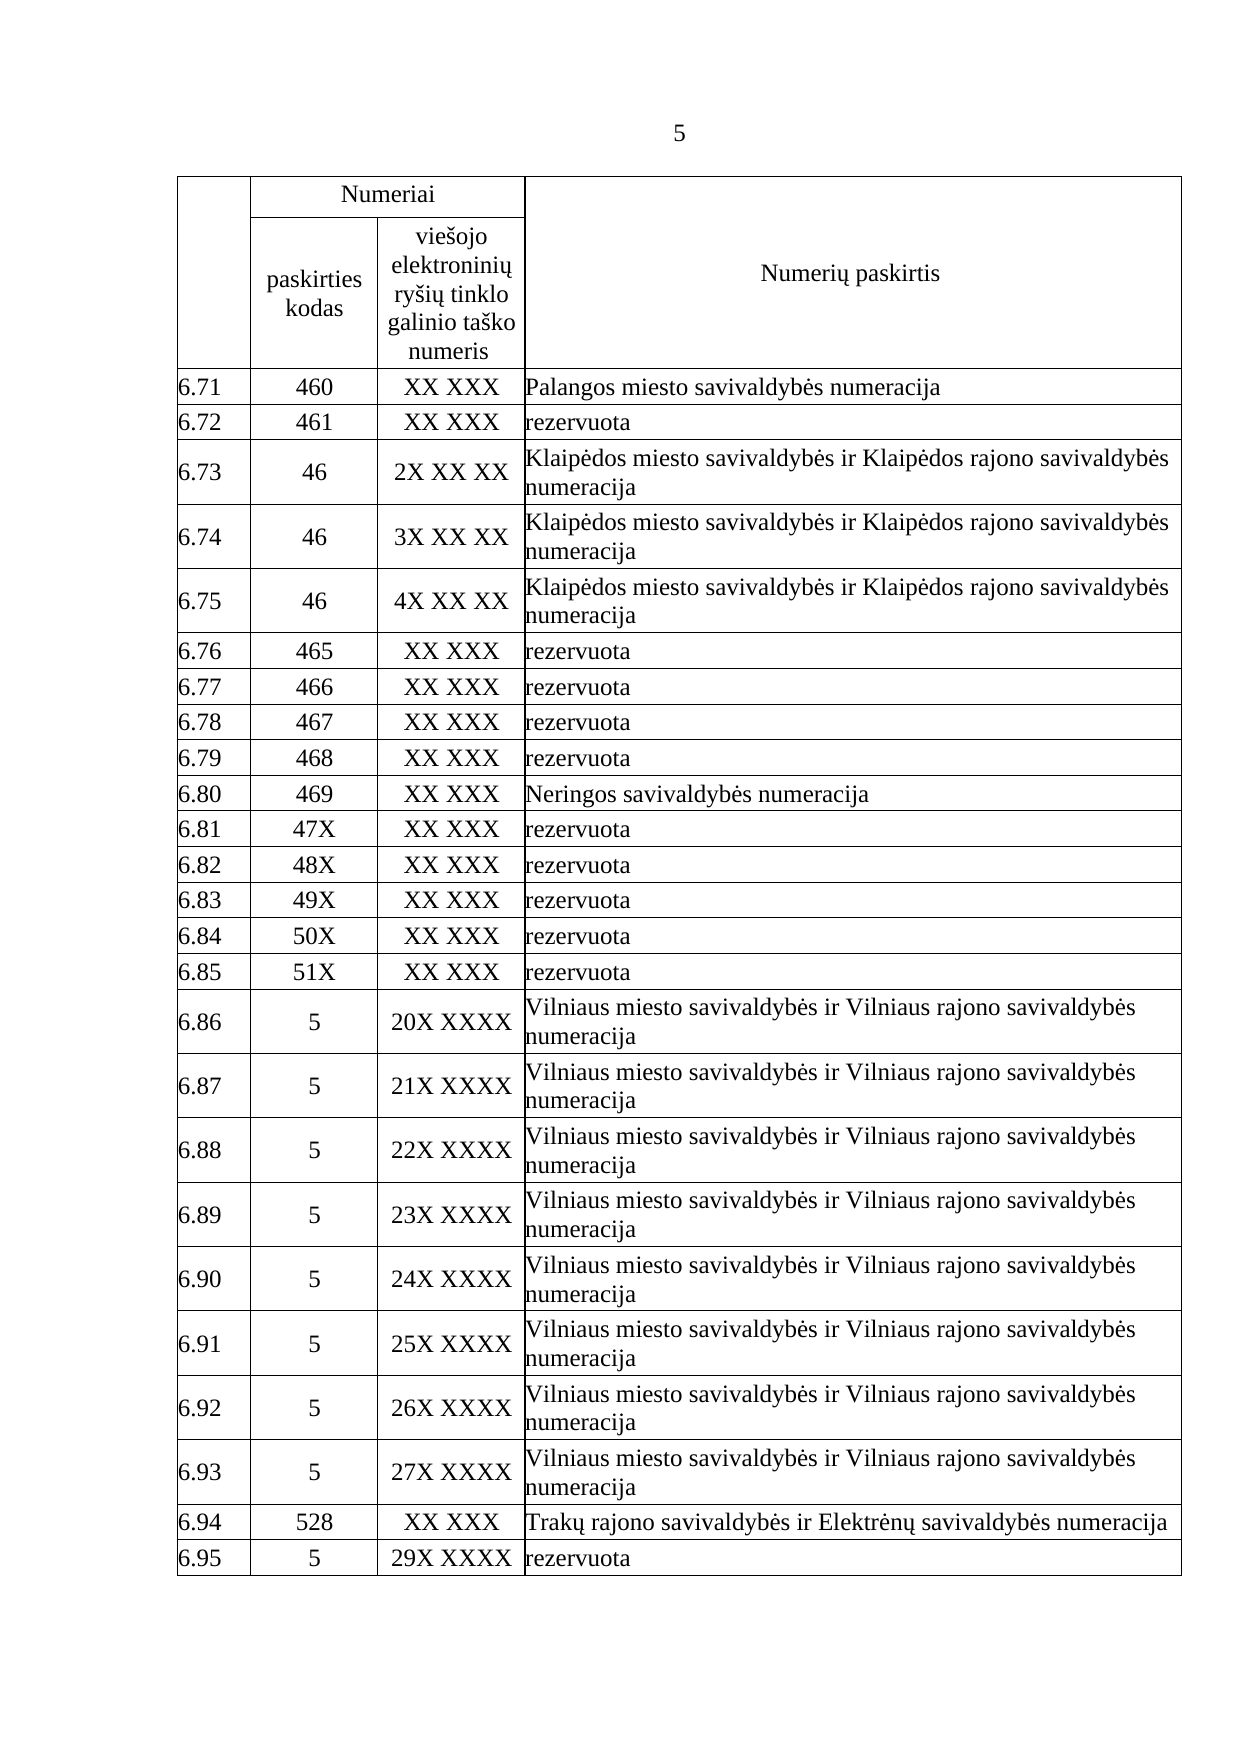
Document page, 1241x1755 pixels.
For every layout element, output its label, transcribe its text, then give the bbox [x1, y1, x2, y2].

table_cell Klaipėdos miesto savivaldybės ir Klaipėdos rajono savivaldybės numeracija [526, 505, 1181, 568]
table_cell 6.71 [178, 369, 250, 403]
table_header Numeriai [251, 177, 524, 217]
table_cell 6.73 [178, 440, 250, 503]
table_cell XX XXX [378, 847, 524, 882]
table_cell 51X [251, 954, 377, 988]
table_cell 50X [251, 918, 377, 953]
table_header Numerių paskirtis [526, 177, 1181, 368]
table_cell rezervuota [526, 740, 1181, 775]
table_cell 5 [251, 1247, 377, 1310]
table_cell 21X XXXX [378, 1054, 524, 1117]
table_cell 6.81 [178, 811, 250, 846]
table_cell 6.91 [178, 1311, 250, 1375]
table_cell Vilniaus miesto savivaldybės ir Vilniaus rajono savivaldybės numeracija [526, 990, 1181, 1053]
table_header [178, 177, 250, 368]
table_cell 465 [251, 633, 377, 668]
table_cell 5 [251, 1440, 377, 1503]
table_cell 5 [251, 990, 377, 1053]
table_cell 6.80 [178, 776, 250, 810]
table_cell 29X XXXX [378, 1540, 524, 1575]
table_cell 24X XXXX [378, 1247, 524, 1310]
table_cell 2X XX XX [378, 440, 524, 503]
table_cell 20X XXXX [378, 990, 524, 1053]
table_cell XX XXX [378, 405, 524, 439]
table_cell 6.93 [178, 1440, 250, 1503]
table_cell 6.74 [178, 505, 250, 568]
table_cell 469 [251, 776, 377, 810]
table_cell 5 [251, 1183, 377, 1246]
table_cell rezervuota [526, 669, 1181, 703]
table_cell 6.88 [178, 1118, 250, 1182]
table_cell 6.78 [178, 705, 250, 739]
table_cell Vilniaus miesto savivaldybės ir Vilniaus rajono savivaldybės numeracija [526, 1054, 1181, 1117]
table_cell Vilniaus miesto savivaldybės ir Vilniaus rajono savivaldybės numeracija [526, 1118, 1181, 1182]
table_cell 6.76 [178, 633, 250, 668]
table_cell Vilniaus miesto savivaldybės ir Vilniaus rajono savivaldybės numeracija [526, 1376, 1181, 1439]
table_cell 6.83 [178, 883, 250, 917]
table_cell rezervuota [526, 1540, 1181, 1575]
table_cell XX XXX [378, 740, 524, 775]
table_cell Klaipėdos miesto savivaldybės ir Klaipėdos rajono savivaldybės numeracija [526, 569, 1181, 632]
table_cell 22X XXXX [378, 1118, 524, 1182]
table_cell 5 [251, 1540, 377, 1575]
table_cell XX XXX [378, 954, 524, 988]
table_cell 6.89 [178, 1183, 250, 1246]
table_cell 4X XX XX [378, 569, 524, 632]
table_cell rezervuota [526, 705, 1181, 739]
table_cell rezervuota [526, 918, 1181, 953]
table_cell 26X XXXX [378, 1376, 524, 1439]
table_cell XX XXX [378, 776, 524, 810]
table_cell rezervuota [526, 405, 1181, 439]
table_cell XX XXX [378, 918, 524, 953]
table_cell 6.90 [178, 1247, 250, 1310]
table_cell XX XXX [378, 1505, 524, 1539]
table_cell XX XXX [378, 811, 524, 846]
table_cell 6.94 [178, 1505, 250, 1539]
table_cell 6.85 [178, 954, 250, 988]
table_cell 5 [251, 1376, 377, 1439]
table_cell 466 [251, 669, 377, 703]
table_cell rezervuota [526, 883, 1181, 917]
table_cell 6.84 [178, 918, 250, 953]
table_cell rezervuota [526, 633, 1181, 668]
table_cell 46 [251, 505, 377, 568]
table_cell 468 [251, 740, 377, 775]
table_cell 5 [251, 1054, 377, 1117]
table_cell rezervuota [526, 811, 1181, 846]
table_cell rezervuota [526, 954, 1181, 988]
table_cell 6.75 [178, 569, 250, 632]
table_cell 3X XX XX [378, 505, 524, 568]
table_cell 5 [251, 1311, 377, 1375]
table_cell 25X XXXX [378, 1311, 524, 1375]
table_cell 27X XXXX [378, 1440, 524, 1503]
table_cell XX XXX [378, 883, 524, 917]
table_cell XX XXX [378, 669, 524, 703]
table_cell 6.86 [178, 990, 250, 1053]
table_cell 49X [251, 883, 377, 917]
table_cell Klaipėdos miesto savivaldybės ir Klaipėdos rajono savivaldybės numeracija [526, 440, 1181, 503]
table_cell Vilniaus miesto savivaldybės ir Vilniaus rajono savivaldybės numeracija [526, 1183, 1181, 1246]
table_cell 6.72 [178, 405, 250, 439]
table_cell Vilniaus miesto savivaldybės ir Vilniaus rajono savivaldybės numeracija [526, 1247, 1181, 1310]
table_cell XX XXX [378, 633, 524, 668]
table_cell 48X [251, 847, 377, 882]
table_cell 6.79 [178, 740, 250, 775]
table_cell Neringos savivaldybės numeracija [526, 776, 1181, 810]
table_cell XX XXX [378, 705, 524, 739]
table_cell 23X XXXX [378, 1183, 524, 1246]
table_cell 46 [251, 440, 377, 503]
table_cell 47X [251, 811, 377, 846]
table_cell viešojo elektroninių ryšių tinklo galinio taško numeris [378, 218, 524, 368]
table_cell 528 [251, 1505, 377, 1539]
table_cell 5 [251, 1118, 377, 1182]
table_cell 6.92 [178, 1376, 250, 1439]
table_cell rezervuota [526, 847, 1181, 882]
table_cell 460 [251, 369, 377, 403]
table_cell 6.77 [178, 669, 250, 703]
table_cell Trakų rajono savivaldybės ir Elektrėnų savivaldybės numeracija [526, 1505, 1181, 1539]
table_cell Vilniaus miesto savivaldybės ir Vilniaus rajono savivaldybės numeracija [526, 1440, 1181, 1503]
table_cell Vilniaus miesto savivaldybės ir Vilniaus rajono savivaldybės numeracija [526, 1311, 1181, 1375]
table_cell 467 [251, 705, 377, 739]
table_cell 6.87 [178, 1054, 250, 1117]
table_cell Palangos miesto savivaldybės numeracija [526, 369, 1181, 403]
table_cell XX XXX [378, 369, 524, 403]
table_cell 46 [251, 569, 377, 632]
table_cell 6.82 [178, 847, 250, 882]
table_cell 461 [251, 405, 377, 439]
table_cell 6.95 [178, 1540, 250, 1575]
table_cell paskirties kodas [251, 218, 377, 368]
